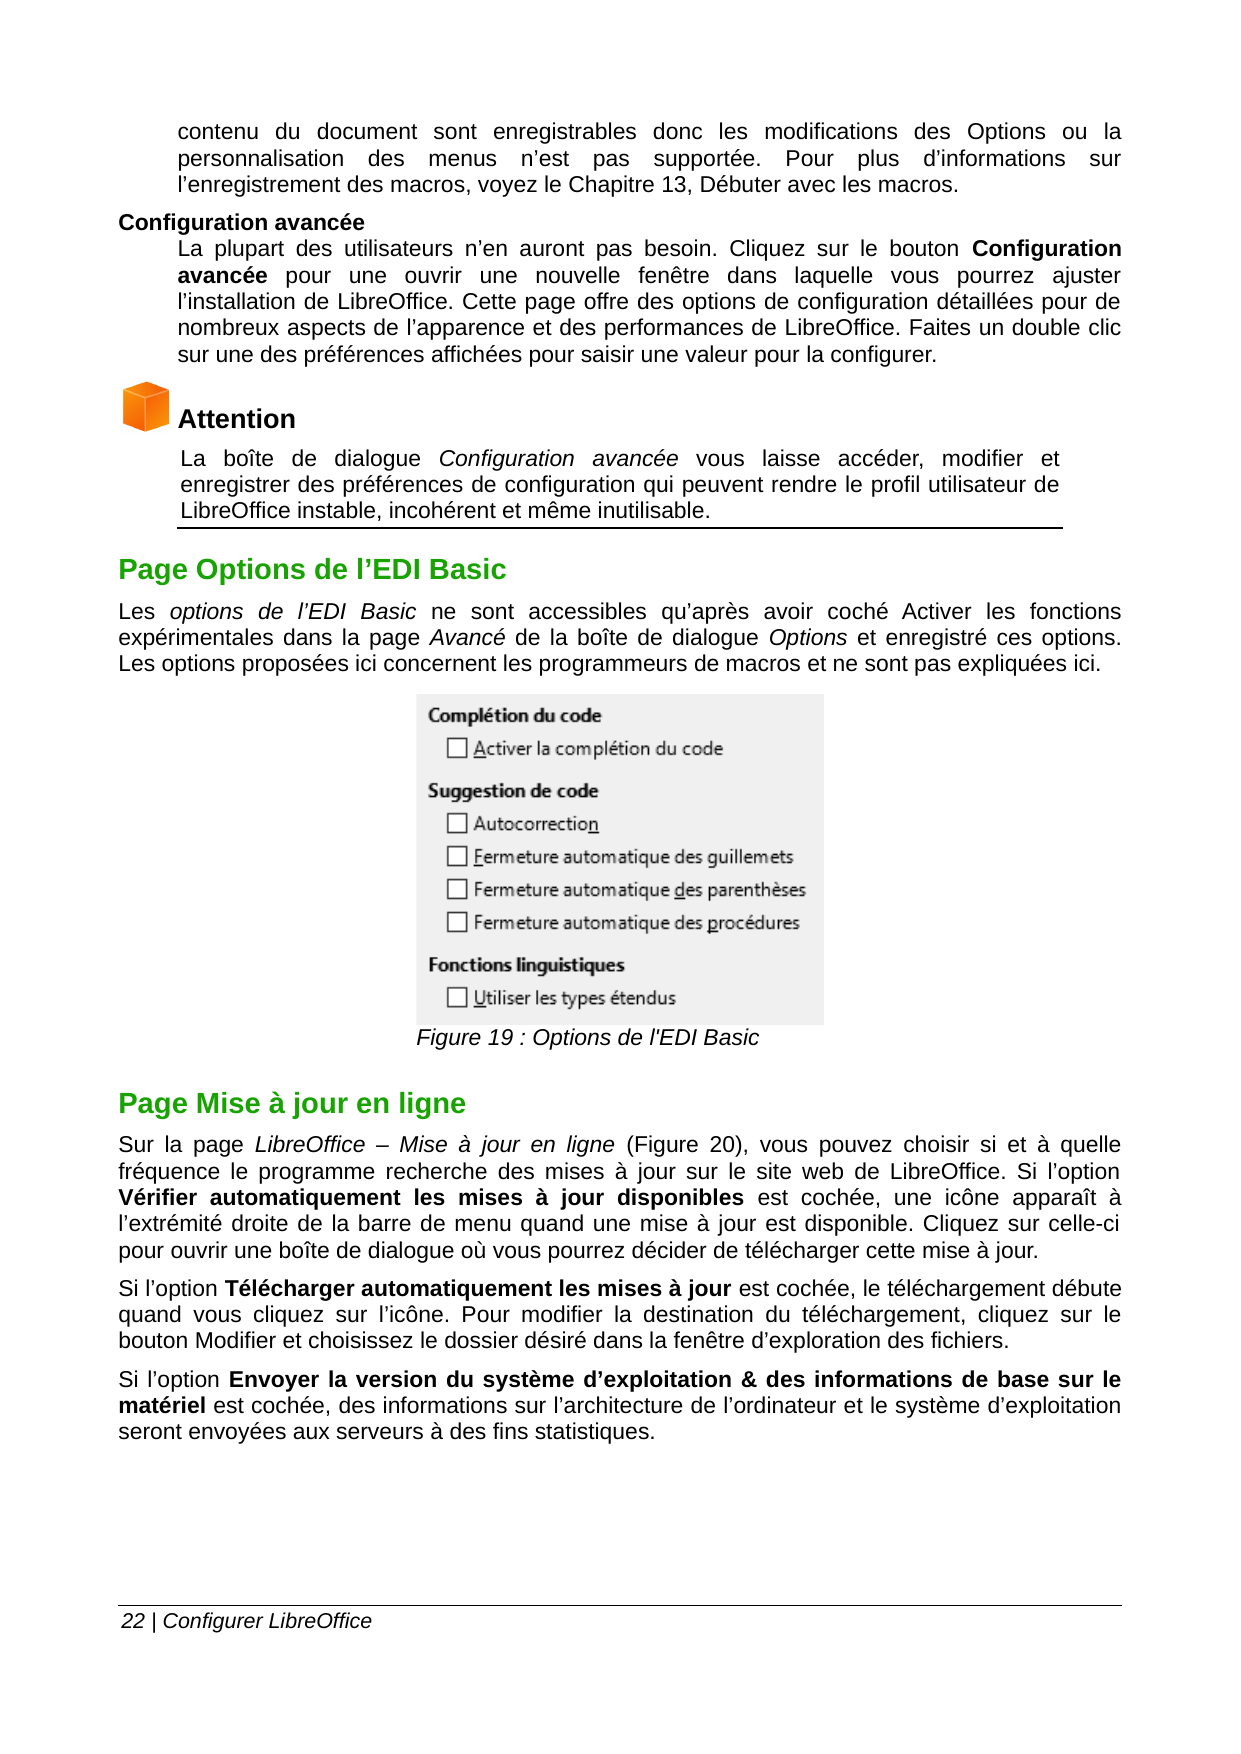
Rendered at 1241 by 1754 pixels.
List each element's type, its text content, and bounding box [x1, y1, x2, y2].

text Les options de l’EDI Basic ne sont accessibles qu’après avoir coché Activer les fonctions expérimentales dans la page Avancé de la boîte de dialogue Options et enregistré ces options. Les options proposées ici concernent les programmeurs de macros et ne sont pas expliquées ici. [118, 598, 1122, 677]
text Si l’option Envoyer la version du système d’exploitation & des informations de base sur le matériel est cochée, des informations sur l’architecture de l’ordinateur et le système d’exploitation seront envoyées aux serveurs à des fins statistiques. [118, 1366, 1122, 1445]
picture [416, 694, 824, 1025]
subtitle Page Mise à jour en ligne [118, 1086, 1122, 1119]
text La plupart des utilisateurs n’en auront pas besoin. Cliquez sur le bouton Configuration avancée pour une ouvrir une nouvelle fenêtre dans laquelle vous pourrez ajuster l’installation de LibreOffice. Cette page offre des options de configuration détaillées pour de nombreux aspects de l’apparence et des performances de LibreOffice. Faites un double clic sur une des préférences affichées pour saisir une valeur pour la configurer. [177, 235, 1122, 367]
text Figure 19 : Options de l'EDI Basic [416, 1025, 824, 1051]
subtitle Page Options de l’EDI Basic [118, 552, 1122, 586]
picture [119, 379, 173, 434]
text Si l’option Télécharger automatiquement les mises à jour est cochée, le téléchargement débute quand vous cliquez sur l’icône. Pour modifier la destination du téléchargement, cliquez sur le bouton Modifier et choisissez le dossier désiré dans la fenêtre d’exploration des fichiers. [118, 1275, 1122, 1354]
text Configuration avancée [118, 209, 1122, 235]
text La boîte de dialogue Configuration avancée vous laisse accéder, modifier et enregistrer des préférences de configuration qui peuvent rendre le profil utilisateur de LibreOffice instable, incohérent et même inutilisable. [177, 442, 1063, 527]
text Sur la page LibreOffice – Mise à jour en ligne (Figure 20), vous pouvez choisir si et à quelle fréquence le programme recherche des mises à jour sur le site web de LibreOffice. Si l’option Vérifier automatiquement les mises à jour disponibles est cochée, une icône apparaît à l’extrémité droite de la barre de menu quand une mise à jour est disponible. Cliquez sur celle-ci pour ouvrir une boîte de dialogue où vous pourrez décider de télécharger cette mise à jour. [118, 1131, 1122, 1263]
text contenu du document sont enregistrables donc les modifications des Options ou la personnalisation des menus n’est pas supportée. Pour plus d’informations sur l’enregistrement des macros, voyez le Chapitre 13, Débuter avec les macros. [177, 118, 1122, 197]
subtitle Attention [173, 379, 1122, 434]
